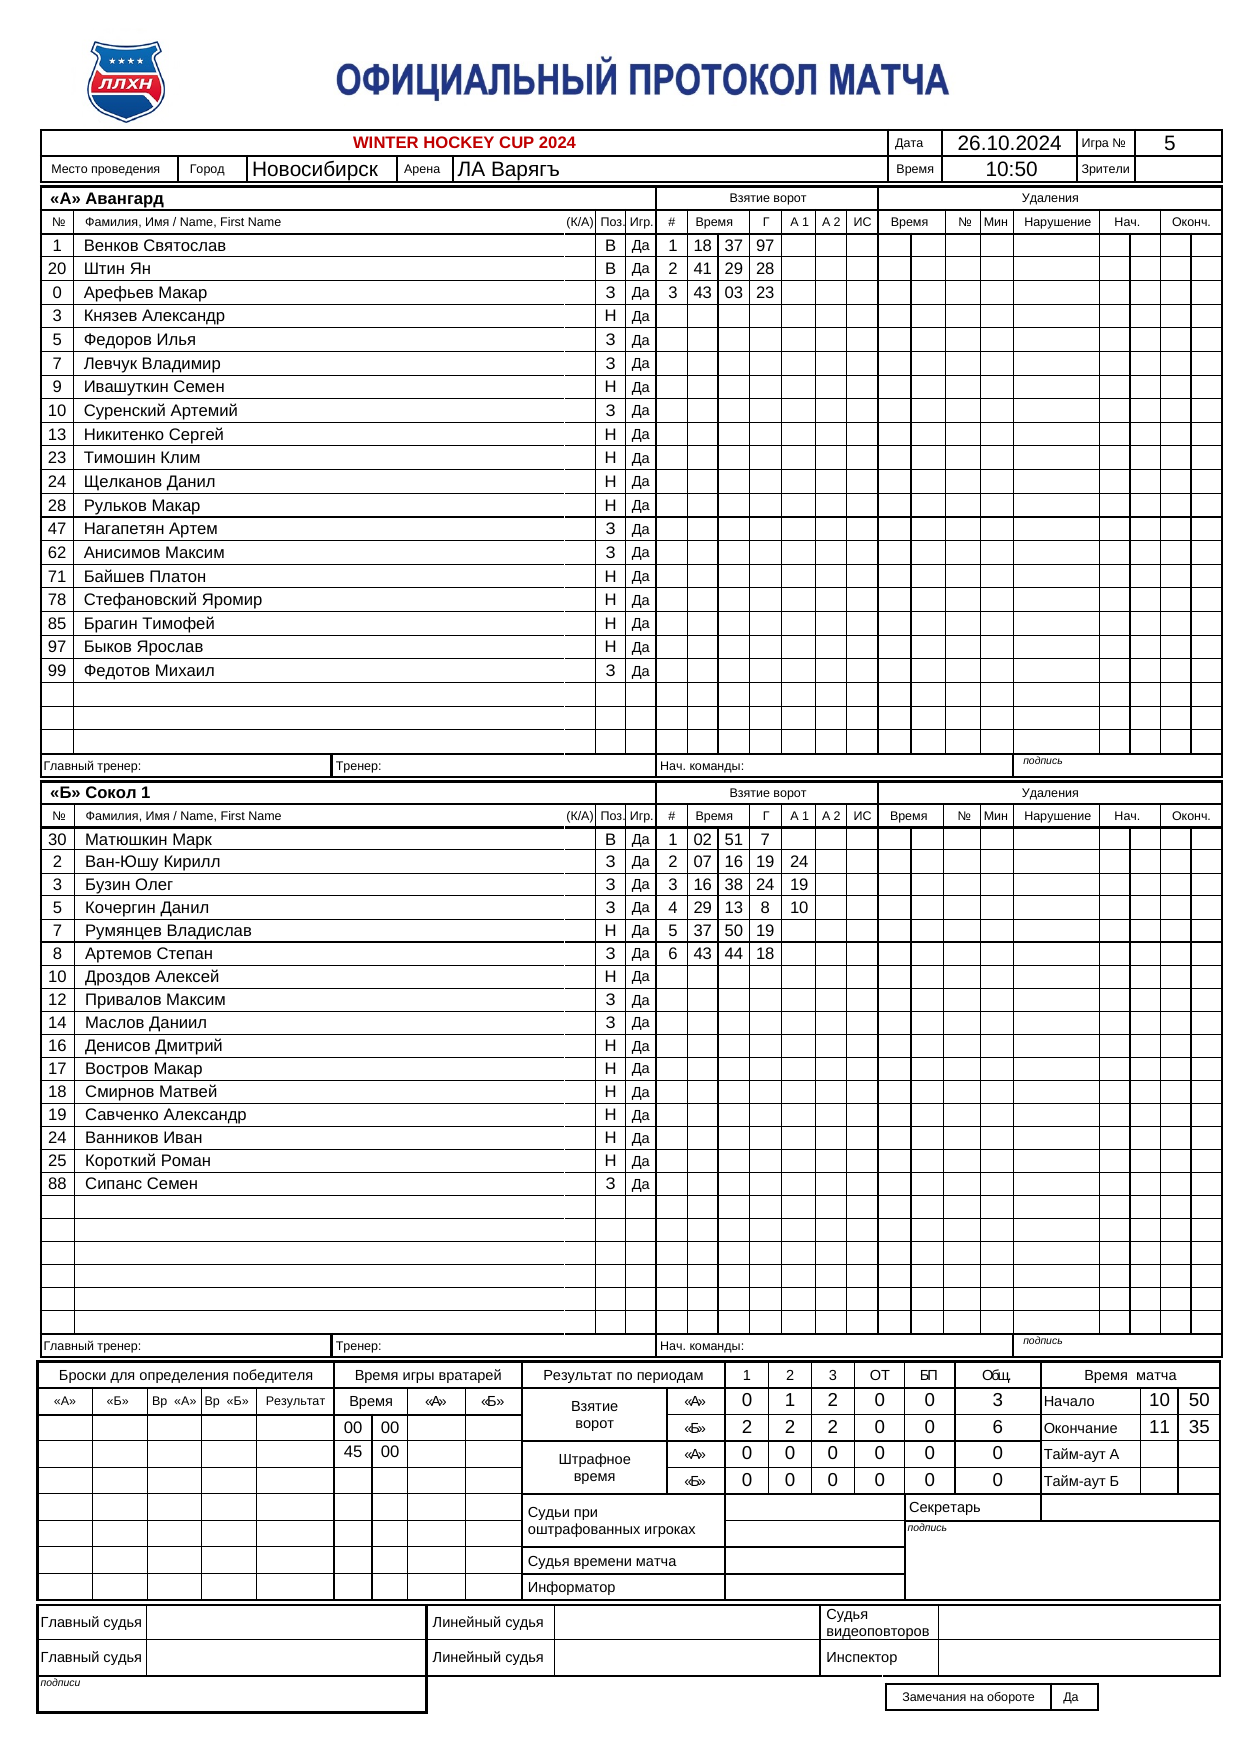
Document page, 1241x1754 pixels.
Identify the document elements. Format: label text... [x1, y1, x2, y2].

table_cell [1100, 494, 1129, 516]
table_cell [981, 1035, 1013, 1057]
table_cell Фамилия, Имя / Name, First Name [75, 805, 565, 826]
table_cell 0 [905, 1389, 954, 1413]
table_cell [257, 1441, 333, 1467]
table_cell Информатор [523, 1575, 724, 1599]
table_cell [688, 1311, 717, 1333]
table_cell [912, 518, 945, 540]
table_cell [626, 730, 655, 753]
table_cell [879, 850, 910, 872]
table_header Время игры вратарей [335, 1363, 521, 1387]
table_cell Оконч. [1161, 805, 1221, 826]
table_cell 0 [855, 1415, 904, 1440]
table_cell [1131, 565, 1160, 587]
table_cell Востров Макар [75, 1058, 564, 1079]
table_cell [750, 376, 781, 398]
table_cell [719, 305, 749, 327]
table_cell [39, 1416, 92, 1440]
table_cell [946, 399, 980, 422]
table_cell [944, 1196, 980, 1218]
table_cell [147, 1640, 425, 1675]
table_cell [816, 966, 846, 987]
table_header Удаления [879, 783, 1221, 803]
table_cell [1131, 470, 1160, 493]
table_cell З [596, 352, 625, 374]
table_cell [657, 730, 687, 753]
table_cell [750, 1311, 781, 1333]
table_cell [912, 896, 943, 918]
table_cell [944, 1311, 980, 1333]
table_cell Поз. [596, 211, 625, 233]
table_cell 20 [42, 257, 73, 280]
table_cell 3 [956, 1389, 1040, 1413]
table_cell [782, 470, 815, 493]
table_cell Да [626, 1104, 655, 1126]
table_cell [1192, 1265, 1221, 1287]
table_cell [626, 1242, 655, 1264]
table_cell [1131, 1219, 1160, 1241]
table_cell З [596, 1173, 625, 1195]
table_cell [912, 943, 943, 964]
table_cell [1014, 235, 1099, 256]
table_cell [981, 920, 1013, 941]
table_cell Да [626, 446, 655, 469]
table_cell [1131, 328, 1160, 351]
table_cell [912, 257, 945, 280]
table_cell В [596, 235, 625, 256]
table_cell [1192, 541, 1221, 564]
table_cell [596, 1265, 625, 1287]
table_cell [1131, 896, 1160, 918]
table_cell [879, 989, 910, 1011]
table_cell [148, 1574, 201, 1599]
table_cell [1161, 896, 1190, 918]
table_cell [879, 1196, 910, 1218]
table_cell [719, 1081, 749, 1103]
table_cell [565, 707, 595, 729]
table_cell [1131, 966, 1160, 987]
table_cell [750, 1104, 781, 1126]
table_cell [596, 683, 625, 706]
table_cell [688, 1242, 717, 1264]
table_cell [42, 1219, 74, 1241]
table_cell [1014, 328, 1099, 351]
table_cell [1014, 612, 1099, 634]
table_cell [1131, 588, 1160, 611]
table_cell [719, 541, 749, 564]
table_cell Федотов Михаил [74, 659, 564, 682]
table_cell [750, 1242, 781, 1264]
table_cell [93, 1416, 147, 1440]
table_cell [565, 235, 595, 256]
table_cell Да [626, 399, 655, 422]
table_cell [688, 1265, 717, 1287]
table_cell [657, 1173, 687, 1195]
table_cell [944, 1265, 980, 1287]
table_cell [565, 328, 595, 351]
table_cell [847, 423, 877, 445]
table_cell [847, 1081, 877, 1103]
table_cell [782, 1219, 815, 1241]
table_cell [1161, 966, 1190, 987]
table_cell [912, 1012, 943, 1033]
table_cell [719, 1311, 749, 1333]
table_cell [750, 1127, 781, 1149]
table_cell [1192, 1150, 1221, 1172]
table_cell Штин Ян [74, 257, 564, 280]
table_cell 3 [657, 874, 687, 895]
table_cell 0 [956, 1468, 1040, 1493]
table_cell [981, 305, 1013, 327]
table_cell 44 [719, 943, 749, 964]
table_cell В [596, 829, 625, 849]
table_cell [847, 707, 877, 729]
table_cell [816, 659, 846, 682]
table_cell [981, 541, 1013, 564]
table_cell [657, 423, 687, 445]
table_cell [596, 1196, 625, 1218]
table_cell [565, 470, 595, 493]
table_cell 45 [335, 1441, 371, 1467]
table_cell 28 [750, 257, 781, 280]
table_cell [555, 1606, 819, 1639]
table_cell [719, 352, 749, 374]
table_cell [1100, 423, 1129, 445]
table_cell [879, 541, 910, 564]
table_cell [816, 470, 846, 493]
table_cell Артемов Степан [75, 943, 564, 964]
table_cell [657, 1035, 687, 1057]
table_header Дата [889, 131, 941, 155]
table_cell [688, 659, 717, 682]
table_cell [74, 730, 564, 753]
table_cell [750, 565, 781, 587]
table_cell [1014, 1012, 1099, 1033]
table_cell [148, 1468, 201, 1493]
table_cell Г [750, 805, 781, 826]
table_cell [688, 1127, 717, 1149]
table_cell [782, 989, 815, 1011]
table_cell [1014, 1173, 1099, 1195]
table_cell [1014, 659, 1099, 682]
table_cell [1100, 683, 1129, 706]
table_cell [816, 1265, 846, 1287]
table_cell [1131, 1265, 1160, 1287]
table_cell 0 [769, 1442, 811, 1467]
table_cell [782, 352, 815, 374]
table_cell [688, 541, 717, 564]
table_cell «Б» [93, 1389, 147, 1413]
table_cell [1161, 1058, 1190, 1079]
table_cell [981, 470, 1013, 493]
table_cell [782, 707, 815, 729]
table_cell [719, 1173, 749, 1195]
table_cell [879, 896, 910, 918]
table_cell [626, 1196, 655, 1218]
table_cell Да [626, 850, 655, 872]
table_cell [565, 1173, 595, 1195]
table_cell [1100, 1150, 1129, 1172]
table_cell [981, 896, 1013, 918]
table_cell [782, 1288, 815, 1310]
table_cell [719, 518, 749, 540]
table_cell Да [626, 896, 655, 918]
table_cell [879, 943, 910, 964]
table_cell [750, 352, 781, 374]
table_cell [912, 235, 945, 256]
table_cell [688, 1288, 717, 1310]
table_cell [565, 1219, 595, 1241]
table_cell [1100, 1173, 1129, 1195]
table_cell 50 [719, 920, 749, 941]
table_cell 24 [782, 850, 815, 872]
table_cell [782, 494, 815, 516]
table_cell Время [879, 805, 943, 826]
table_cell [981, 874, 1013, 895]
table_cell [1192, 376, 1221, 398]
table_cell Н [596, 636, 625, 658]
table_cell [879, 352, 910, 374]
table_cell [466, 1441, 521, 1467]
table_cell [1014, 541, 1099, 564]
table_cell [726, 1575, 904, 1599]
table_cell [565, 565, 595, 587]
table_cell [816, 920, 846, 941]
table_cell [1131, 1104, 1160, 1126]
table_cell [981, 399, 1013, 422]
table_cell [719, 446, 749, 469]
table_cell (К/А) [565, 805, 595, 826]
table_cell [565, 829, 595, 849]
table_cell [1192, 896, 1221, 918]
table_cell [1161, 494, 1190, 516]
table_cell 6 [956, 1415, 1040, 1440]
table_cell 43 [688, 943, 717, 964]
table_cell [565, 1311, 595, 1333]
table_cell [1014, 1150, 1099, 1172]
table_cell 16 [688, 874, 717, 895]
table_cell [816, 399, 846, 422]
table_cell [912, 683, 945, 706]
table_cell 12 [42, 989, 74, 1011]
table_cell Байшев Платон [74, 565, 564, 587]
table_cell [1131, 281, 1160, 303]
table_cell [847, 683, 877, 706]
table_cell [981, 565, 1013, 587]
table_cell [944, 850, 980, 872]
table_cell [688, 1173, 717, 1195]
table_cell [1192, 1104, 1221, 1126]
table_cell [816, 1058, 846, 1079]
table_cell [1100, 1127, 1129, 1149]
table_cell [782, 1035, 815, 1057]
table_cell [565, 423, 595, 445]
table_cell № [42, 805, 74, 826]
table_cell [750, 518, 781, 540]
table_cell [879, 423, 910, 445]
table_cell [782, 281, 815, 303]
table_cell Да [626, 494, 655, 516]
table_cell [1100, 588, 1129, 611]
table_cell [1100, 376, 1129, 398]
table_cell 10 [42, 966, 74, 987]
table_cell [657, 399, 687, 422]
table_cell [879, 399, 910, 422]
table_cell [1014, 1265, 1099, 1287]
table_cell [1192, 943, 1221, 964]
table_cell [93, 1441, 147, 1467]
table_cell [816, 565, 846, 587]
table_cell 62 [42, 541, 73, 564]
table_cell [1131, 683, 1160, 706]
table_cell Стефановский Яромир [74, 588, 564, 611]
table_cell [466, 1494, 521, 1520]
table_cell [879, 1035, 910, 1057]
table_cell [944, 1012, 980, 1033]
table_cell Суренский Артемий [74, 399, 564, 422]
table_cell [944, 1058, 980, 1079]
table_cell Да [626, 943, 655, 964]
table_cell [750, 305, 781, 327]
table_cell Да [626, 352, 655, 374]
table_cell [1161, 707, 1190, 729]
table_cell 2 [657, 257, 687, 280]
table_cell [912, 850, 943, 872]
table_cell 5 [42, 896, 74, 918]
table_cell 0 [905, 1442, 954, 1467]
table_cell Время [879, 211, 945, 233]
table_cell Смирнов Матвей [75, 1081, 564, 1103]
table_cell [879, 494, 910, 516]
table_cell [1100, 989, 1129, 1011]
table_cell Да [626, 1081, 655, 1103]
table_cell [879, 636, 910, 658]
table_cell [1014, 966, 1099, 987]
table_cell [1100, 399, 1129, 422]
table_cell В [596, 257, 625, 280]
table_cell [847, 541, 877, 564]
table_cell [688, 1035, 717, 1057]
table_cell [1161, 565, 1190, 587]
table_cell [1099, 1682, 1220, 1711]
table_cell Результат [257, 1389, 333, 1413]
table_header БП [905, 1363, 954, 1387]
table_header Результат по периодам [523, 1363, 724, 1387]
table_cell [1161, 829, 1190, 849]
table_cell [719, 659, 749, 682]
table_cell [1014, 446, 1099, 469]
table_cell [946, 541, 980, 564]
table_cell [750, 1219, 781, 1241]
table_cell [750, 1058, 781, 1079]
table_cell Игр. [626, 805, 655, 826]
table_cell Время [688, 805, 749, 826]
table_cell (К/А) [565, 211, 595, 233]
table_cell 1 [769, 1389, 811, 1413]
table_cell [148, 1494, 201, 1520]
table_cell Да [626, 328, 655, 351]
table_cell [912, 636, 945, 658]
table_cell [657, 541, 687, 564]
table_cell [944, 966, 980, 987]
table_cell [879, 565, 910, 587]
table_cell [719, 565, 749, 587]
table_cell 97 [42, 636, 73, 658]
table_cell [879, 1150, 910, 1172]
table_cell [981, 966, 1013, 987]
table_cell [466, 1574, 521, 1599]
table_cell Да [626, 423, 655, 445]
table_cell [565, 1012, 595, 1033]
table_cell подписи [39, 1677, 425, 1711]
table_cell [202, 1441, 256, 1467]
table_cell 2 [812, 1389, 854, 1413]
table_cell Щелканов Данил [74, 470, 564, 493]
table_cell [981, 1104, 1013, 1126]
table_cell [1161, 399, 1190, 422]
table_cell Да [626, 588, 655, 611]
table_cell [565, 1081, 595, 1103]
table_cell [1161, 1196, 1190, 1218]
table_cell [847, 328, 877, 351]
table_cell 18 [42, 1081, 74, 1103]
table_cell Нач. [1100, 211, 1160, 233]
table_cell [847, 920, 877, 941]
table_cell Нач. команды: [657, 1335, 1012, 1356]
table_cell [1131, 1058, 1160, 1079]
table_cell [1161, 588, 1190, 611]
table_cell Судьи при оштрафованных игроках [523, 1495, 724, 1546]
table_cell 37 [719, 235, 749, 256]
table_cell [1014, 399, 1099, 422]
table_cell [42, 1311, 74, 1333]
table_cell [879, 1127, 910, 1149]
table_header 3 [812, 1363, 854, 1387]
table_cell [847, 636, 877, 658]
table_cell [912, 707, 945, 729]
table_cell [688, 328, 717, 351]
table_cell [847, 281, 877, 303]
table_cell Город [179, 157, 246, 181]
table_cell [657, 565, 687, 587]
table_cell 4 [657, 896, 687, 918]
table_cell 19 [782, 874, 815, 895]
table_cell [879, 305, 910, 327]
table_cell А 1 [782, 211, 815, 233]
table_cell З [596, 943, 625, 964]
table_cell [750, 612, 781, 634]
table_cell Н [596, 1081, 625, 1103]
table_cell [879, 707, 910, 729]
table_cell [847, 1265, 877, 1287]
table_cell [1131, 423, 1160, 445]
table_cell [1014, 1196, 1099, 1218]
table_cell [555, 1640, 819, 1675]
table_cell [782, 446, 815, 469]
table_cell [1100, 636, 1129, 658]
table_cell [750, 1012, 781, 1033]
table_cell [944, 1035, 980, 1057]
table_cell [782, 376, 815, 398]
picture [5, 28, 1179, 129]
table_cell [1100, 896, 1129, 918]
table_cell 0 [42, 281, 73, 303]
table_cell [1100, 235, 1129, 256]
table_cell [912, 659, 945, 682]
table_cell [42, 683, 73, 706]
table_cell [1161, 1242, 1190, 1264]
table_cell Взятие ворот [523, 1389, 666, 1440]
table_cell [1014, 565, 1099, 587]
table_cell «А» [408, 1389, 465, 1413]
table_cell [42, 1288, 74, 1310]
table_cell [750, 328, 781, 351]
table_cell 24 [750, 874, 781, 895]
table_cell [782, 659, 815, 682]
table_cell [883, 1677, 1220, 1681]
table_cell [1014, 1311, 1099, 1333]
table_cell [912, 470, 945, 493]
table_cell [816, 541, 846, 564]
table_cell [657, 707, 687, 729]
table_cell [981, 659, 1013, 682]
table_cell З [596, 989, 625, 1011]
table_cell [1100, 1265, 1129, 1287]
table_cell [75, 1242, 564, 1264]
table_cell «Б» [668, 1415, 724, 1440]
table_cell [981, 328, 1013, 351]
table_cell [257, 1574, 333, 1599]
table_cell [847, 399, 877, 422]
table_cell [657, 1104, 687, 1126]
table_cell [719, 328, 749, 351]
table_cell Н [596, 1127, 625, 1149]
table_cell [1161, 1288, 1190, 1310]
table_cell [1131, 352, 1160, 374]
table_cell [719, 423, 749, 445]
table_cell [912, 352, 945, 374]
table_cell [981, 683, 1013, 706]
table_cell [719, 1035, 749, 1057]
table_cell Да [626, 1058, 655, 1079]
table_cell [335, 1494, 371, 1520]
table_cell Да [626, 541, 655, 564]
table_cell [816, 683, 846, 706]
table_cell 5 [42, 328, 73, 351]
table_cell [816, 328, 846, 351]
table_cell [1100, 874, 1129, 895]
table_cell [944, 1288, 980, 1310]
table_cell [657, 328, 687, 351]
table_cell [1161, 612, 1190, 634]
table_cell [816, 1127, 846, 1149]
table_cell [1100, 281, 1129, 303]
table_cell [946, 281, 980, 303]
table_cell [1014, 896, 1099, 918]
table_cell [1131, 730, 1160, 753]
table_cell Да [626, 235, 655, 256]
table_cell [202, 1521, 256, 1546]
table_cell [257, 1416, 333, 1440]
table_cell 35 [1179, 1415, 1219, 1440]
table_cell [944, 1104, 980, 1126]
table_cell Новосибирск [248, 157, 396, 181]
table_cell Матюшкин Марк [75, 829, 564, 849]
table_cell [1100, 1288, 1129, 1310]
table_cell [565, 1288, 595, 1310]
table_cell [816, 1242, 846, 1264]
table_cell [944, 1242, 980, 1264]
table_cell [1131, 305, 1160, 327]
table_cell 00 [335, 1416, 371, 1440]
table_cell [1192, 1081, 1221, 1103]
table_cell [688, 518, 717, 540]
table_cell [688, 1058, 717, 1079]
table_cell [565, 920, 595, 941]
table_cell [202, 1494, 256, 1520]
table_cell [42, 1242, 74, 1264]
table_cell [626, 1265, 655, 1287]
table_cell [750, 423, 781, 445]
table_cell [847, 1288, 877, 1310]
table_cell [1131, 1173, 1160, 1195]
table_cell [719, 683, 749, 706]
table_cell [1100, 707, 1129, 729]
table_cell Линейный судья [428, 1606, 554, 1639]
table_cell [879, 518, 910, 540]
table_cell Н [596, 305, 625, 327]
table_cell [257, 1547, 333, 1573]
table_cell [946, 235, 980, 256]
table_cell [688, 1104, 717, 1126]
table_cell [688, 352, 717, 374]
table_cell 11 [1141, 1415, 1177, 1440]
table_cell [847, 257, 877, 280]
table_cell [1100, 920, 1129, 941]
table_cell [879, 1012, 910, 1033]
table_cell [1014, 423, 1099, 445]
table_cell [1014, 683, 1099, 706]
table_cell [847, 966, 877, 987]
table_cell 99 [42, 659, 73, 682]
table_cell [565, 966, 595, 987]
table_cell [879, 235, 910, 256]
table_cell [847, 1219, 877, 1241]
table_cell [981, 494, 1013, 516]
table_cell [596, 1288, 625, 1310]
table_cell [782, 588, 815, 611]
table_cell [1131, 257, 1160, 280]
table_cell [816, 235, 846, 256]
table_cell [912, 423, 945, 445]
table_cell [981, 1311, 1013, 1333]
table_cell [1192, 518, 1221, 540]
table_cell 0 [905, 1468, 954, 1493]
table_cell 16 [42, 1035, 74, 1057]
table_cell [1179, 1468, 1219, 1493]
table_cell [1014, 874, 1099, 895]
table_cell [1131, 943, 1160, 964]
table_cell [912, 730, 945, 753]
table_cell [946, 305, 980, 327]
table_cell [1192, 989, 1221, 1011]
table_cell Фамилия, Имя / Name, First Name [74, 211, 565, 233]
table_cell [657, 494, 687, 516]
table_cell [657, 1127, 687, 1149]
table_cell [816, 943, 846, 964]
table_cell [75, 1219, 564, 1241]
table_cell [879, 683, 910, 706]
table_cell [1192, 1219, 1221, 1241]
table_cell Ванников Иван [75, 1127, 564, 1149]
table_cell [847, 305, 877, 327]
table_cell [1161, 874, 1190, 895]
table_header Удаления [879, 188, 1221, 209]
table_cell Тренер: [333, 1335, 655, 1356]
table_cell [1192, 707, 1221, 729]
table_cell [912, 1104, 943, 1126]
table_cell 0 [855, 1389, 904, 1413]
table_cell [148, 1416, 201, 1440]
table_cell [39, 1547, 92, 1573]
table_cell 0 [726, 1389, 768, 1413]
table_cell [565, 399, 595, 422]
table_cell [912, 920, 943, 941]
table_cell [1100, 1035, 1129, 1057]
table_cell [1100, 943, 1129, 964]
table_header Время матча [1042, 1363, 1219, 1387]
table_cell [816, 1104, 846, 1126]
table_cell 07 [688, 850, 717, 872]
table_cell Ван-Юшу Кирилл [75, 850, 564, 872]
table_header 26.10.2024 [943, 131, 1076, 155]
table_cell [719, 707, 749, 729]
table_cell [74, 707, 564, 729]
table_cell [1161, 1173, 1190, 1195]
table_cell [1161, 281, 1190, 303]
table_cell Да [626, 989, 655, 1011]
table_cell [782, 399, 815, 422]
table_cell 97 [750, 235, 781, 256]
table_cell Да [626, 966, 655, 987]
table_cell [719, 636, 749, 658]
table_cell [335, 1574, 371, 1599]
table_cell Мин [981, 805, 1013, 826]
table_cell [1131, 541, 1160, 564]
table_cell [816, 1311, 846, 1333]
table_cell [912, 612, 945, 634]
table_cell Секретарь [906, 1495, 1040, 1520]
table_cell Да [626, 612, 655, 634]
table_cell [1179, 1441, 1219, 1467]
table_cell [688, 588, 717, 611]
table_cell [726, 1548, 904, 1573]
table_cell [1192, 470, 1221, 493]
table_cell [657, 966, 687, 987]
table_cell ИС [847, 805, 877, 826]
table_cell [1192, 446, 1221, 469]
table_cell [148, 1441, 201, 1467]
table_cell [912, 565, 945, 587]
table_cell Нагапетян Артем [74, 518, 564, 540]
table_cell [847, 1311, 877, 1333]
table_cell З [596, 896, 625, 918]
table_cell 03 [719, 281, 749, 303]
table_cell Н [596, 612, 625, 634]
table_cell [657, 518, 687, 540]
table_cell 78 [42, 588, 73, 611]
table_header Да [1052, 1685, 1097, 1709]
table_cell Время [889, 157, 941, 181]
table_cell [565, 305, 595, 327]
table_cell 19 [42, 1104, 74, 1126]
table_cell [688, 399, 717, 422]
table_cell [944, 920, 980, 941]
table_cell [782, 1150, 815, 1172]
table_cell [657, 1081, 687, 1103]
table_cell [148, 1521, 201, 1546]
table_cell [981, 423, 1013, 445]
table_cell Н [596, 920, 625, 941]
table_cell [565, 1035, 595, 1057]
table_cell [981, 707, 1013, 729]
table_cell 1 [657, 235, 687, 256]
table_cell [657, 1058, 687, 1079]
table_cell З [596, 659, 625, 682]
table_cell [912, 989, 943, 1011]
table_cell подпись [1014, 1335, 1221, 1356]
table_cell [912, 1219, 943, 1241]
table_cell [782, 829, 815, 849]
table_cell [816, 829, 846, 849]
table_cell [719, 588, 749, 611]
table_cell [1100, 470, 1129, 493]
table_cell Да [626, 829, 655, 849]
table_cell [93, 1494, 147, 1520]
table_cell «Б » [466, 1389, 521, 1413]
table_cell [1131, 1196, 1160, 1218]
table_cell [688, 730, 717, 753]
table_cell Штрафное время [523, 1442, 666, 1493]
table_cell 30 [42, 829, 74, 849]
table_cell «А» [668, 1442, 724, 1467]
table_cell [688, 1219, 717, 1241]
table_cell [626, 707, 655, 729]
table_cell Время [688, 211, 749, 233]
table_cell [688, 565, 717, 587]
table_cell [1014, 707, 1099, 729]
table_cell [981, 518, 1013, 540]
table_cell [1161, 850, 1190, 872]
table_cell [879, 659, 910, 682]
table_cell [1014, 588, 1099, 611]
table_cell Федоров Илья [74, 328, 564, 351]
table_cell [912, 399, 945, 422]
table_cell «А» [668, 1389, 724, 1413]
table_cell [750, 446, 781, 469]
table_cell Да [626, 874, 655, 895]
table_cell [912, 446, 945, 469]
table_cell [1131, 707, 1160, 729]
table_cell [912, 588, 945, 611]
table_cell [1100, 541, 1129, 564]
table_cell [816, 636, 846, 658]
table_cell [719, 1104, 749, 1126]
table_cell [879, 730, 910, 753]
table_cell [39, 1574, 92, 1599]
table_cell [1161, 446, 1190, 469]
table_cell [946, 707, 980, 729]
table_cell [1192, 1035, 1221, 1057]
table_cell [782, 1104, 815, 1126]
table_cell Анисимов Максим [74, 541, 564, 564]
table_cell Да [626, 920, 655, 941]
table_cell [847, 1196, 877, 1218]
table_cell [565, 446, 595, 469]
table_cell [847, 518, 877, 540]
table_cell [981, 376, 1013, 398]
table_cell [944, 989, 980, 1011]
table_cell [816, 874, 846, 895]
table_cell [816, 1012, 846, 1033]
table_cell [1192, 1058, 1221, 1079]
table_cell [335, 1547, 371, 1573]
table_cell [944, 1173, 980, 1195]
table_cell [1014, 636, 1099, 658]
table_cell З [596, 1012, 625, 1033]
table_cell [946, 636, 980, 658]
table_cell Главный судья [39, 1606, 146, 1639]
table_cell [719, 1219, 749, 1241]
table_cell Н [596, 1104, 625, 1126]
table_cell [75, 1265, 564, 1287]
table_cell Да [626, 659, 655, 682]
table_header Взятие ворот [657, 783, 877, 803]
table_cell [1100, 850, 1129, 872]
table_cell [565, 1150, 595, 1172]
table_cell 10 [42, 399, 73, 422]
table_cell [816, 1288, 846, 1310]
table_cell [816, 494, 846, 516]
table_cell [1161, 683, 1190, 706]
table_cell [657, 470, 687, 493]
table_cell [1100, 446, 1129, 469]
table_cell [1131, 446, 1160, 469]
table_cell [1014, 305, 1099, 327]
table_cell [565, 494, 595, 516]
table_cell Да [626, 1173, 655, 1195]
table_header ОТ [855, 1363, 904, 1387]
table_cell 19 [750, 920, 781, 941]
table_cell [879, 281, 910, 303]
table_cell Нарушение [1014, 211, 1099, 233]
table_cell [782, 257, 815, 280]
table_cell Арефьев Макар [74, 281, 564, 303]
table_cell [39, 1494, 92, 1520]
table_cell [1161, 541, 1190, 564]
table_cell [688, 612, 717, 634]
table_cell [1100, 829, 1129, 849]
table_cell [93, 1468, 147, 1493]
table_cell 02 [688, 829, 717, 849]
table_cell [257, 1468, 333, 1493]
table_cell [1161, 470, 1190, 493]
table_cell [879, 588, 910, 611]
table_cell [946, 588, 980, 611]
table_cell [1192, 829, 1221, 849]
table_cell [1014, 494, 1099, 516]
table_cell [1192, 1311, 1221, 1333]
table_cell [939, 1606, 1219, 1639]
table_cell Да [626, 376, 655, 398]
table_cell [719, 1127, 749, 1149]
table_cell [1161, 352, 1190, 374]
table_cell [93, 1521, 147, 1546]
table_cell [1161, 1265, 1190, 1287]
table_cell [782, 305, 815, 327]
table_cell [75, 1311, 564, 1333]
table_cell [688, 470, 717, 493]
table_cell [93, 1547, 147, 1573]
table_cell [1141, 1468, 1177, 1493]
table_cell [688, 305, 717, 327]
table_cell [782, 636, 815, 658]
table_cell [847, 1035, 877, 1057]
table_cell 23 [42, 446, 73, 469]
table_cell [816, 730, 846, 753]
table_cell [782, 943, 815, 964]
table_cell [408, 1521, 465, 1546]
table_cell [75, 1196, 564, 1218]
table_cell [202, 1547, 256, 1573]
table_cell Вр «Б» [202, 1389, 256, 1413]
table_cell [981, 1219, 1013, 1241]
table_cell [719, 1265, 749, 1287]
table_cell [816, 1219, 846, 1241]
table_cell [816, 1150, 846, 1172]
table_cell [657, 1242, 687, 1264]
table_cell [1131, 1127, 1160, 1149]
table_cell [1192, 1173, 1221, 1195]
table_cell [912, 1058, 943, 1079]
table_cell З [596, 850, 625, 872]
table_cell Н [596, 446, 625, 469]
table_cell [1161, 257, 1190, 280]
table_cell [750, 989, 781, 1011]
table_cell Левчук Владимир [74, 352, 564, 374]
table_cell [946, 612, 980, 634]
table_cell [688, 376, 717, 398]
table_cell [1100, 1242, 1129, 1264]
table_cell Да [626, 470, 655, 493]
table_cell [466, 1468, 521, 1493]
table_cell [847, 352, 877, 374]
table_cell Короткий Роман [75, 1150, 564, 1172]
table_cell [1141, 1441, 1177, 1467]
table_cell [1192, 850, 1221, 872]
table_cell [1192, 612, 1221, 634]
table_cell [428, 1677, 882, 1711]
table_cell [816, 612, 846, 634]
table_cell [816, 423, 846, 445]
table_cell [1131, 399, 1160, 422]
table_cell [816, 376, 846, 398]
table_header Броски для определения победителя [39, 1363, 333, 1387]
table_cell [1161, 328, 1190, 351]
table_cell [1100, 1311, 1129, 1333]
table_cell [879, 1311, 910, 1333]
table_cell [1131, 376, 1160, 398]
table_cell [946, 565, 980, 587]
table_cell [1136, 157, 1221, 181]
table_cell [1161, 1219, 1190, 1241]
table_cell [657, 1311, 687, 1333]
table_cell [879, 966, 910, 987]
table_cell № [42, 211, 73, 233]
table_cell [1014, 730, 1099, 753]
table_cell [912, 1150, 943, 1172]
table_cell 13 [719, 896, 749, 918]
table_cell Н [596, 565, 625, 587]
table_cell [626, 1288, 655, 1310]
table_cell 18 [750, 943, 781, 964]
table_cell [408, 1441, 465, 1467]
table_cell [1014, 1127, 1099, 1149]
table_cell [657, 376, 687, 398]
table_cell 8 [42, 943, 74, 964]
table_cell [750, 588, 781, 611]
table_cell [1131, 874, 1160, 895]
table_cell Да [626, 1127, 655, 1149]
table_cell [981, 1242, 1013, 1264]
table_cell [782, 1311, 815, 1333]
table_cell [1161, 423, 1190, 445]
table_cell [657, 659, 687, 682]
table_cell [847, 829, 877, 849]
table_cell [912, 328, 945, 351]
table_cell [688, 1196, 717, 1218]
table_cell Денисов Дмитрий [75, 1035, 564, 1057]
table_cell [408, 1416, 465, 1440]
table_cell Судья времени матча [523, 1548, 724, 1573]
table_cell 00 [373, 1416, 407, 1440]
table_cell [879, 1288, 910, 1310]
table_cell [726, 1521, 904, 1546]
table_cell [944, 829, 980, 849]
table_cell 29 [719, 257, 749, 280]
table_cell Главный тренер: [42, 755, 330, 776]
table_cell 23 [750, 281, 781, 303]
table_cell Савченко Александр [75, 1104, 564, 1126]
table_cell [782, 1173, 815, 1195]
table_header «А» Авангард [42, 188, 655, 209]
table_cell [981, 1127, 1013, 1149]
table_cell [750, 541, 781, 564]
table_cell [1100, 1058, 1129, 1079]
table_cell [1161, 1081, 1190, 1103]
table_cell [719, 1288, 749, 1310]
table_cell [750, 470, 781, 493]
table_cell [879, 920, 910, 941]
table_cell А 1 [782, 805, 815, 826]
table_cell 10 [782, 896, 815, 918]
table_cell [42, 1196, 74, 1218]
table_cell [981, 850, 1013, 872]
table_cell Н [596, 376, 625, 398]
table_cell [1100, 1219, 1129, 1241]
table_cell [688, 1081, 717, 1103]
table_cell [1131, 1311, 1160, 1333]
table_cell Да [626, 636, 655, 658]
table_cell [1131, 1035, 1160, 1057]
table_cell [719, 1058, 749, 1079]
table_cell Г [750, 211, 781, 233]
table_cell [946, 730, 980, 753]
table_cell [847, 1012, 877, 1033]
table_cell [946, 423, 980, 445]
table_cell [1014, 850, 1099, 872]
table_cell [688, 636, 717, 658]
table_cell Н [596, 423, 625, 445]
table_cell [816, 1081, 846, 1103]
table_cell [912, 966, 943, 987]
table_cell [750, 1196, 781, 1218]
table_cell [1100, 1012, 1129, 1033]
table_cell [42, 1265, 74, 1287]
table_cell [1192, 257, 1221, 280]
table_cell [944, 1081, 980, 1103]
table_cell [912, 829, 943, 849]
table_cell [1161, 518, 1190, 540]
table_cell [565, 352, 595, 374]
table_cell [816, 989, 846, 1011]
table_cell [39, 1468, 92, 1493]
table_cell [1131, 494, 1160, 516]
table_cell [946, 376, 980, 398]
table_cell [596, 1311, 625, 1333]
table_cell [719, 730, 749, 753]
table_cell [565, 683, 595, 706]
table_cell Оконч. [1161, 211, 1221, 233]
table_cell [879, 874, 910, 895]
table_cell [688, 1150, 717, 1172]
table_cell [981, 636, 1013, 658]
table_cell [1161, 920, 1190, 941]
table_cell [750, 1081, 781, 1103]
table_cell [847, 494, 877, 516]
table_cell [74, 683, 564, 706]
table_cell [782, 235, 815, 256]
table_cell [373, 1574, 407, 1599]
table_cell [1161, 989, 1190, 1011]
table_cell Да [626, 1012, 655, 1033]
table_cell 3 [42, 874, 74, 895]
table_cell [719, 1012, 749, 1033]
table_cell [750, 730, 781, 753]
table_cell З [596, 328, 625, 351]
table_cell [816, 305, 846, 327]
table_cell [816, 1035, 846, 1057]
table_cell [782, 966, 815, 987]
table_cell 0 [812, 1442, 854, 1467]
table_cell [688, 494, 717, 516]
table_cell [626, 1219, 655, 1241]
table_cell [1161, 636, 1190, 658]
table_cell [1131, 1150, 1160, 1172]
table_cell [1161, 943, 1190, 964]
table_cell [782, 328, 815, 351]
table_cell [565, 1265, 595, 1287]
table_cell [847, 1242, 877, 1264]
table_cell [1014, 943, 1099, 964]
table_cell [1042, 1495, 1219, 1520]
table_cell [750, 494, 781, 516]
table_cell 0 [726, 1468, 768, 1493]
table_cell [1131, 659, 1160, 682]
table_cell [1100, 1081, 1129, 1103]
table_cell [719, 399, 749, 422]
table_cell 7 [750, 829, 781, 849]
table_cell [657, 588, 687, 611]
table_cell [847, 446, 877, 469]
table_header 1 [726, 1363, 768, 1387]
table_cell 0 [905, 1415, 954, 1440]
table_cell [912, 541, 945, 564]
table_cell [1131, 850, 1160, 872]
table_cell [750, 1265, 781, 1287]
table_cell [1192, 352, 1221, 374]
table_cell 41 [688, 257, 717, 280]
table_cell [847, 1127, 877, 1149]
table_cell [782, 920, 815, 941]
table_cell [1161, 1150, 1190, 1172]
table_cell [565, 943, 595, 964]
table_cell [596, 1242, 625, 1264]
table_cell [565, 612, 595, 634]
table_cell 29 [688, 896, 717, 918]
table_cell [408, 1468, 465, 1493]
table_cell 1 [42, 235, 73, 256]
table_cell [1014, 352, 1099, 374]
table_cell подпись [1014, 755, 1221, 776]
table_cell [879, 1242, 910, 1264]
table_cell [1161, 235, 1190, 256]
table_cell [912, 305, 945, 327]
table_cell [408, 1494, 465, 1520]
table_cell [944, 1150, 980, 1172]
table_cell Кочергин Данил [75, 896, 564, 918]
table_cell [1131, 612, 1160, 634]
table_cell [719, 1196, 749, 1218]
table_cell 38 [719, 874, 749, 895]
table_cell [816, 281, 846, 303]
table_cell Рульков Макар [74, 494, 564, 516]
table_cell 2 [657, 850, 687, 872]
table_cell [1131, 829, 1160, 849]
table_cell [1192, 494, 1221, 516]
table_cell [657, 1219, 687, 1241]
table_cell [847, 235, 877, 256]
table_cell Время [335, 1389, 407, 1413]
table_cell [1192, 588, 1221, 611]
table_cell [1192, 730, 1221, 753]
table_cell [946, 328, 980, 351]
table_cell [688, 446, 717, 469]
table_cell [335, 1468, 371, 1493]
table_cell [847, 730, 877, 753]
table_cell [373, 1547, 407, 1573]
table_cell [1161, 376, 1190, 398]
table_cell 10:50 [943, 157, 1076, 181]
table_cell [981, 588, 1013, 611]
table_cell [816, 1173, 846, 1195]
table_cell Н [596, 1058, 625, 1079]
table_cell [981, 1196, 1013, 1218]
table_cell 50 [1179, 1389, 1219, 1413]
table_cell [719, 470, 749, 493]
table_cell Тимошин Клим [74, 446, 564, 469]
table_cell [75, 1288, 564, 1310]
table_cell [1161, 1311, 1190, 1333]
table_cell [688, 707, 717, 729]
table_cell [1131, 1288, 1160, 1310]
table_cell [565, 1242, 595, 1264]
table_header Игра № [1078, 131, 1134, 155]
table_cell [750, 1173, 781, 1195]
table_cell [879, 1081, 910, 1103]
table_cell 3 [42, 305, 73, 327]
table_cell [750, 399, 781, 422]
table_cell [750, 659, 781, 682]
table_cell [879, 328, 910, 351]
table_cell 0 [855, 1468, 904, 1493]
table_cell [39, 1441, 92, 1467]
table_cell [466, 1521, 521, 1546]
table_cell [1131, 518, 1160, 540]
table_cell [879, 470, 910, 493]
table_cell [42, 730, 73, 753]
table_cell Князев Александр [74, 305, 564, 327]
table_cell [944, 1127, 980, 1149]
table_cell [1014, 470, 1099, 493]
table_cell [912, 1127, 943, 1149]
table_cell [879, 376, 910, 398]
table_cell Румянцев Владислав [75, 920, 564, 941]
table_cell [1100, 730, 1129, 753]
table_cell [879, 612, 910, 634]
table_cell [1100, 328, 1129, 351]
table_cell [750, 1288, 781, 1310]
table_cell [847, 1150, 877, 1172]
table_cell [816, 518, 846, 540]
table_cell [1014, 989, 1099, 1011]
table_cell ЛА Варягъ [454, 157, 887, 181]
table_cell Судья видеоповторов [821, 1606, 938, 1639]
table_cell [1161, 659, 1190, 682]
table_cell [782, 1058, 815, 1079]
table_cell [944, 1219, 980, 1241]
table_cell [1100, 612, 1129, 634]
table_cell 00 [373, 1441, 407, 1467]
table_cell [782, 1081, 815, 1103]
table_cell [596, 1219, 625, 1241]
table_cell Начало [1042, 1389, 1140, 1413]
table_cell 85 [42, 612, 73, 634]
table_cell [1161, 730, 1190, 753]
table_cell [565, 257, 595, 280]
table_cell [565, 281, 595, 303]
table_cell 25 [42, 1150, 74, 1172]
table_cell [879, 446, 910, 469]
table_header Взятие ворот [657, 188, 877, 209]
table_cell [981, 943, 1013, 964]
table_cell 28 [42, 494, 73, 516]
table_cell [1192, 636, 1221, 658]
table_cell [782, 518, 815, 540]
table_cell подпись [906, 1522, 1219, 1599]
table_cell [1014, 1081, 1099, 1103]
table_cell Да [626, 1035, 655, 1057]
table_cell 2 [726, 1415, 768, 1440]
table_cell 17 [42, 1058, 74, 1079]
table_cell [981, 1081, 1013, 1103]
table_cell [257, 1494, 333, 1520]
table_cell [1131, 1012, 1160, 1033]
table_cell [946, 446, 980, 469]
table_cell [1192, 1127, 1221, 1149]
table_cell [782, 1242, 815, 1264]
table_cell 0 [812, 1468, 854, 1493]
table_cell [946, 494, 980, 516]
table_cell [1192, 281, 1221, 303]
table_cell [1192, 399, 1221, 422]
table_cell [565, 659, 595, 682]
table_cell [946, 470, 980, 493]
table_cell [816, 588, 846, 611]
table_cell [1161, 305, 1190, 327]
table_cell [719, 494, 749, 516]
table_cell [719, 612, 749, 634]
table_cell [1192, 565, 1221, 587]
table_cell [782, 423, 815, 445]
table_cell [981, 281, 1013, 303]
table_cell Сипанс Семен [75, 1173, 564, 1195]
table_cell Быков Ярослав [74, 636, 564, 658]
table_cell [847, 659, 877, 682]
table_cell [1192, 1288, 1221, 1310]
table_cell Да [626, 565, 655, 587]
table_cell [688, 683, 717, 706]
table_cell Нач. [1100, 805, 1160, 826]
table_cell [1192, 305, 1221, 327]
table_cell [847, 896, 877, 918]
table_cell [1100, 518, 1129, 540]
table_cell Вр «А» [148, 1389, 201, 1413]
table_cell [657, 612, 687, 634]
table_cell # [657, 211, 687, 233]
table_cell 10 [1141, 1389, 1177, 1413]
table_cell [847, 943, 877, 964]
table_cell [565, 1127, 595, 1149]
table_cell [847, 612, 877, 634]
table_cell Тайм-аут Б [1042, 1468, 1140, 1493]
table_cell 6 [657, 943, 687, 964]
table_cell 8 [750, 896, 781, 918]
table_cell [688, 989, 717, 1011]
table_cell [408, 1574, 465, 1599]
table_cell № [944, 805, 980, 826]
table_cell [657, 1150, 687, 1172]
table_cell [847, 989, 877, 1011]
table_cell [565, 1196, 595, 1218]
table_cell [1014, 1104, 1099, 1126]
table_cell [816, 1196, 846, 1218]
table_cell [657, 683, 687, 706]
table_cell 13 [42, 423, 73, 445]
table_cell [847, 1173, 877, 1195]
table_cell [1161, 1012, 1190, 1033]
table_cell [944, 943, 980, 964]
table_cell [565, 588, 595, 611]
table_cell [912, 874, 943, 895]
table_cell [1131, 1242, 1160, 1264]
table_cell [879, 1219, 910, 1241]
table_cell [202, 1468, 256, 1493]
table_cell 51 [719, 829, 749, 849]
table_cell Нач. команды: [657, 755, 1012, 776]
table_cell [373, 1468, 407, 1493]
table_cell [565, 850, 595, 872]
table_cell [1131, 920, 1160, 941]
table_cell Игр. [626, 211, 655, 233]
table_cell [688, 423, 717, 445]
table_cell [946, 659, 980, 682]
table_cell [1014, 518, 1099, 540]
table_cell [565, 541, 595, 564]
table_cell [946, 352, 980, 374]
table_cell [981, 1150, 1013, 1172]
table_cell Маслов Даниил [75, 1012, 564, 1033]
table_cell [657, 352, 687, 374]
table_cell [657, 1012, 687, 1033]
table_cell [847, 850, 877, 872]
table_cell [782, 1265, 815, 1287]
table_cell 7 [42, 352, 73, 374]
table_cell [657, 1265, 687, 1287]
table_cell [1014, 1035, 1099, 1057]
table_cell Н [596, 588, 625, 611]
table_cell [981, 1173, 1013, 1195]
table_cell Да [626, 281, 655, 303]
table_header WINTER HOCKEY CUP 2024 [42, 131, 887, 155]
table_cell [981, 235, 1013, 256]
table_cell [688, 1012, 717, 1033]
table_cell [981, 1058, 1013, 1079]
table_cell 14 [42, 1012, 74, 1033]
table_cell [626, 1311, 655, 1333]
table_cell # [657, 805, 687, 826]
table_cell З [596, 518, 625, 540]
table_cell № [946, 211, 980, 233]
table_cell [1100, 305, 1129, 327]
table_cell [912, 1035, 943, 1057]
table_cell [879, 829, 910, 849]
table_cell Н [596, 470, 625, 493]
table_cell [1100, 1196, 1129, 1218]
table_cell [847, 565, 877, 587]
table_cell [1192, 683, 1221, 706]
table_cell [1192, 328, 1221, 351]
table_cell [782, 730, 815, 753]
table_cell [719, 376, 749, 398]
table_cell ИС [847, 211, 877, 233]
table_cell «Б» [668, 1468, 724, 1493]
table_cell 0 [769, 1468, 811, 1493]
table_cell Да [626, 257, 655, 280]
table_cell Да [626, 1150, 655, 1172]
table_cell 0 [726, 1442, 768, 1467]
table_cell [847, 874, 877, 895]
table_cell [912, 1311, 943, 1333]
table_cell «А» [39, 1389, 92, 1413]
table_cell З [596, 281, 625, 303]
table_cell [466, 1547, 521, 1573]
table_cell [148, 1547, 201, 1573]
table_cell [1100, 659, 1129, 682]
table_cell [1192, 874, 1221, 895]
table_cell Бузин Олег [75, 874, 564, 895]
table_cell [750, 1035, 781, 1057]
table_cell 18 [688, 235, 717, 256]
table_cell [657, 636, 687, 658]
table_cell [782, 612, 815, 634]
table_cell [408, 1547, 465, 1573]
table_cell [946, 683, 980, 706]
table_cell [657, 446, 687, 469]
table_cell З [596, 541, 625, 564]
table_cell Никитенко Сергей [74, 423, 564, 445]
table_cell 19 [750, 850, 781, 872]
table_cell [912, 376, 945, 398]
table_cell [847, 1058, 877, 1079]
table_cell [596, 707, 625, 729]
table_cell [1192, 235, 1221, 256]
table_cell [816, 446, 846, 469]
table_cell [1131, 235, 1160, 256]
table_cell 1 [657, 829, 687, 849]
table_header 2 [769, 1363, 811, 1387]
table_cell [688, 966, 717, 987]
table_cell [565, 730, 595, 753]
table_cell [657, 989, 687, 1011]
table_cell [1014, 257, 1099, 280]
table_cell [1100, 1104, 1129, 1126]
table_cell Нарушение [1014, 805, 1099, 826]
table_cell Поз. [596, 805, 625, 826]
table_cell [981, 257, 1013, 280]
table_cell [981, 829, 1013, 849]
table_cell [626, 683, 655, 706]
table_cell Ивашуткин Семен [74, 376, 564, 398]
table_cell [816, 257, 846, 280]
table_cell [981, 446, 1013, 469]
table_cell [946, 518, 980, 540]
table_cell 9 [42, 376, 73, 398]
table_cell 88 [42, 1173, 74, 1195]
table_cell [565, 636, 595, 658]
table_cell [1014, 920, 1099, 941]
table_cell [565, 874, 595, 895]
table_cell [782, 1127, 815, 1149]
table_cell [719, 966, 749, 987]
table_cell [1014, 1288, 1099, 1310]
table_cell [782, 541, 815, 564]
table_cell З [596, 874, 625, 895]
table_cell [202, 1416, 256, 1440]
table_cell [1192, 1242, 1221, 1264]
table_cell [373, 1521, 407, 1546]
table_cell [1014, 281, 1099, 303]
table_cell Н [596, 494, 625, 516]
table_cell [1014, 376, 1099, 398]
table_cell Мин [981, 211, 1013, 233]
table_cell [565, 1104, 595, 1126]
table_cell [912, 1196, 943, 1218]
table_cell [912, 1265, 943, 1287]
table_cell [981, 1288, 1013, 1310]
table_cell [750, 1150, 781, 1172]
table_cell [657, 305, 687, 327]
table_cell [912, 1173, 943, 1195]
table_cell [750, 636, 781, 658]
table_cell 16 [719, 850, 749, 872]
table_cell 24 [42, 470, 73, 493]
table_cell [981, 612, 1013, 634]
table_cell [1014, 1058, 1099, 1079]
table_cell 3 [657, 281, 687, 303]
table_cell 0 [956, 1442, 1040, 1467]
table_cell [879, 1265, 910, 1287]
table_cell 43 [688, 281, 717, 303]
table_cell [202, 1574, 256, 1599]
table_cell Окончание [1042, 1415, 1140, 1440]
table_cell [1014, 1219, 1099, 1241]
table_cell [782, 1196, 815, 1218]
table_header Общ. [956, 1363, 1040, 1387]
table_cell Привалов Максим [75, 989, 564, 1011]
table_cell [782, 565, 815, 587]
table_cell [1192, 659, 1221, 682]
table_cell [335, 1521, 371, 1546]
table_cell [816, 352, 846, 374]
table_cell [912, 1081, 943, 1103]
table_cell Инспектор [821, 1640, 938, 1675]
table_cell [879, 257, 910, 280]
table_cell Н [596, 1150, 625, 1172]
table_cell [1192, 1196, 1221, 1218]
table_cell [1192, 920, 1221, 941]
table_cell [879, 1173, 910, 1195]
table_cell [257, 1521, 333, 1546]
table_cell [565, 376, 595, 398]
table_cell [981, 730, 1013, 753]
table_cell Брагин Тимофей [74, 612, 564, 634]
table_cell [565, 989, 595, 1011]
table_cell 0 [855, 1442, 904, 1467]
table_cell [1014, 829, 1099, 849]
table_cell 24 [42, 1127, 74, 1149]
table_cell [1100, 352, 1129, 374]
table_cell [816, 707, 846, 729]
table_cell [944, 896, 980, 918]
table_cell Зрители [1078, 157, 1134, 181]
table_cell [939, 1640, 1219, 1675]
table_cell [147, 1606, 425, 1639]
table_cell [565, 1058, 595, 1079]
table_cell 5 [657, 920, 687, 941]
table_cell [879, 1104, 910, 1126]
table_cell [750, 966, 781, 987]
table_cell [42, 707, 73, 729]
table_cell [847, 470, 877, 493]
table_cell [596, 730, 625, 753]
table_cell Н [596, 966, 625, 987]
table_cell [1100, 565, 1129, 587]
table_cell [782, 683, 815, 706]
table_cell [912, 494, 945, 516]
table_cell 2 [769, 1415, 811, 1440]
table_cell [1161, 1104, 1190, 1126]
table_cell [912, 1242, 943, 1264]
table_cell З [596, 399, 625, 422]
table_cell А 2 [816, 211, 846, 233]
table_cell [1192, 423, 1221, 445]
table_cell [466, 1416, 521, 1440]
table_cell А 2 [816, 805, 846, 826]
table_cell [981, 352, 1013, 374]
table_cell [1100, 257, 1129, 280]
table_cell [816, 850, 846, 872]
table_cell Арена [398, 157, 452, 181]
table_cell [912, 1288, 943, 1310]
table_cell [1131, 1081, 1160, 1103]
table_cell [657, 1288, 687, 1310]
table_cell [944, 874, 980, 895]
table_cell Тайм-аут А [1042, 1441, 1140, 1467]
table_cell [1131, 989, 1160, 1011]
table_cell [750, 683, 781, 706]
table_cell 37 [688, 920, 717, 941]
table_cell Главный тренер: [42, 1335, 330, 1356]
table_cell Венков Святослав [74, 235, 564, 256]
table_cell Дроздов Алексей [75, 966, 564, 987]
table_cell [1192, 966, 1221, 987]
table_cell Линейный судья [428, 1640, 554, 1675]
table_cell [847, 1104, 877, 1126]
table_cell [782, 1012, 815, 1033]
table_cell 47 [42, 518, 73, 540]
table_cell Место проведения [42, 157, 177, 181]
table_cell [373, 1494, 407, 1520]
table_cell [816, 896, 846, 918]
table_cell [565, 518, 595, 540]
table_cell [1100, 966, 1129, 987]
table_cell Да [626, 518, 655, 540]
table_cell Н [596, 1035, 625, 1057]
table_cell 71 [42, 565, 73, 587]
table_cell 7 [42, 920, 74, 941]
table_cell [847, 376, 877, 398]
table_header 5 [1136, 131, 1221, 155]
table_cell [719, 989, 749, 1011]
table_cell [981, 1012, 1013, 1033]
table_cell [726, 1495, 904, 1520]
table_cell [946, 257, 980, 280]
table_cell [39, 1521, 92, 1546]
table_cell 2 [812, 1415, 854, 1440]
table_cell [719, 1242, 749, 1264]
table_cell [657, 1196, 687, 1218]
table_cell [981, 1265, 1013, 1287]
table_cell [1014, 1242, 1099, 1264]
table_header «Б» Сокол 1 [42, 783, 655, 803]
table_cell [879, 1058, 910, 1079]
table_cell [1161, 1035, 1190, 1057]
table_cell [1192, 1012, 1221, 1033]
table_cell [847, 588, 877, 611]
table_cell Да [626, 305, 655, 327]
table_cell 2 [42, 850, 74, 872]
table_cell [1161, 1127, 1190, 1149]
table_cell [750, 707, 781, 729]
table_cell [1131, 636, 1160, 658]
table_cell [719, 1150, 749, 1172]
table_cell Главный судья [39, 1640, 146, 1675]
table_cell [981, 989, 1013, 1011]
table_cell [912, 281, 945, 303]
table_cell [565, 896, 595, 918]
table_header Замечания на обороте [887, 1685, 1050, 1709]
table_cell Тренер: [333, 755, 655, 776]
table_cell [93, 1574, 147, 1599]
